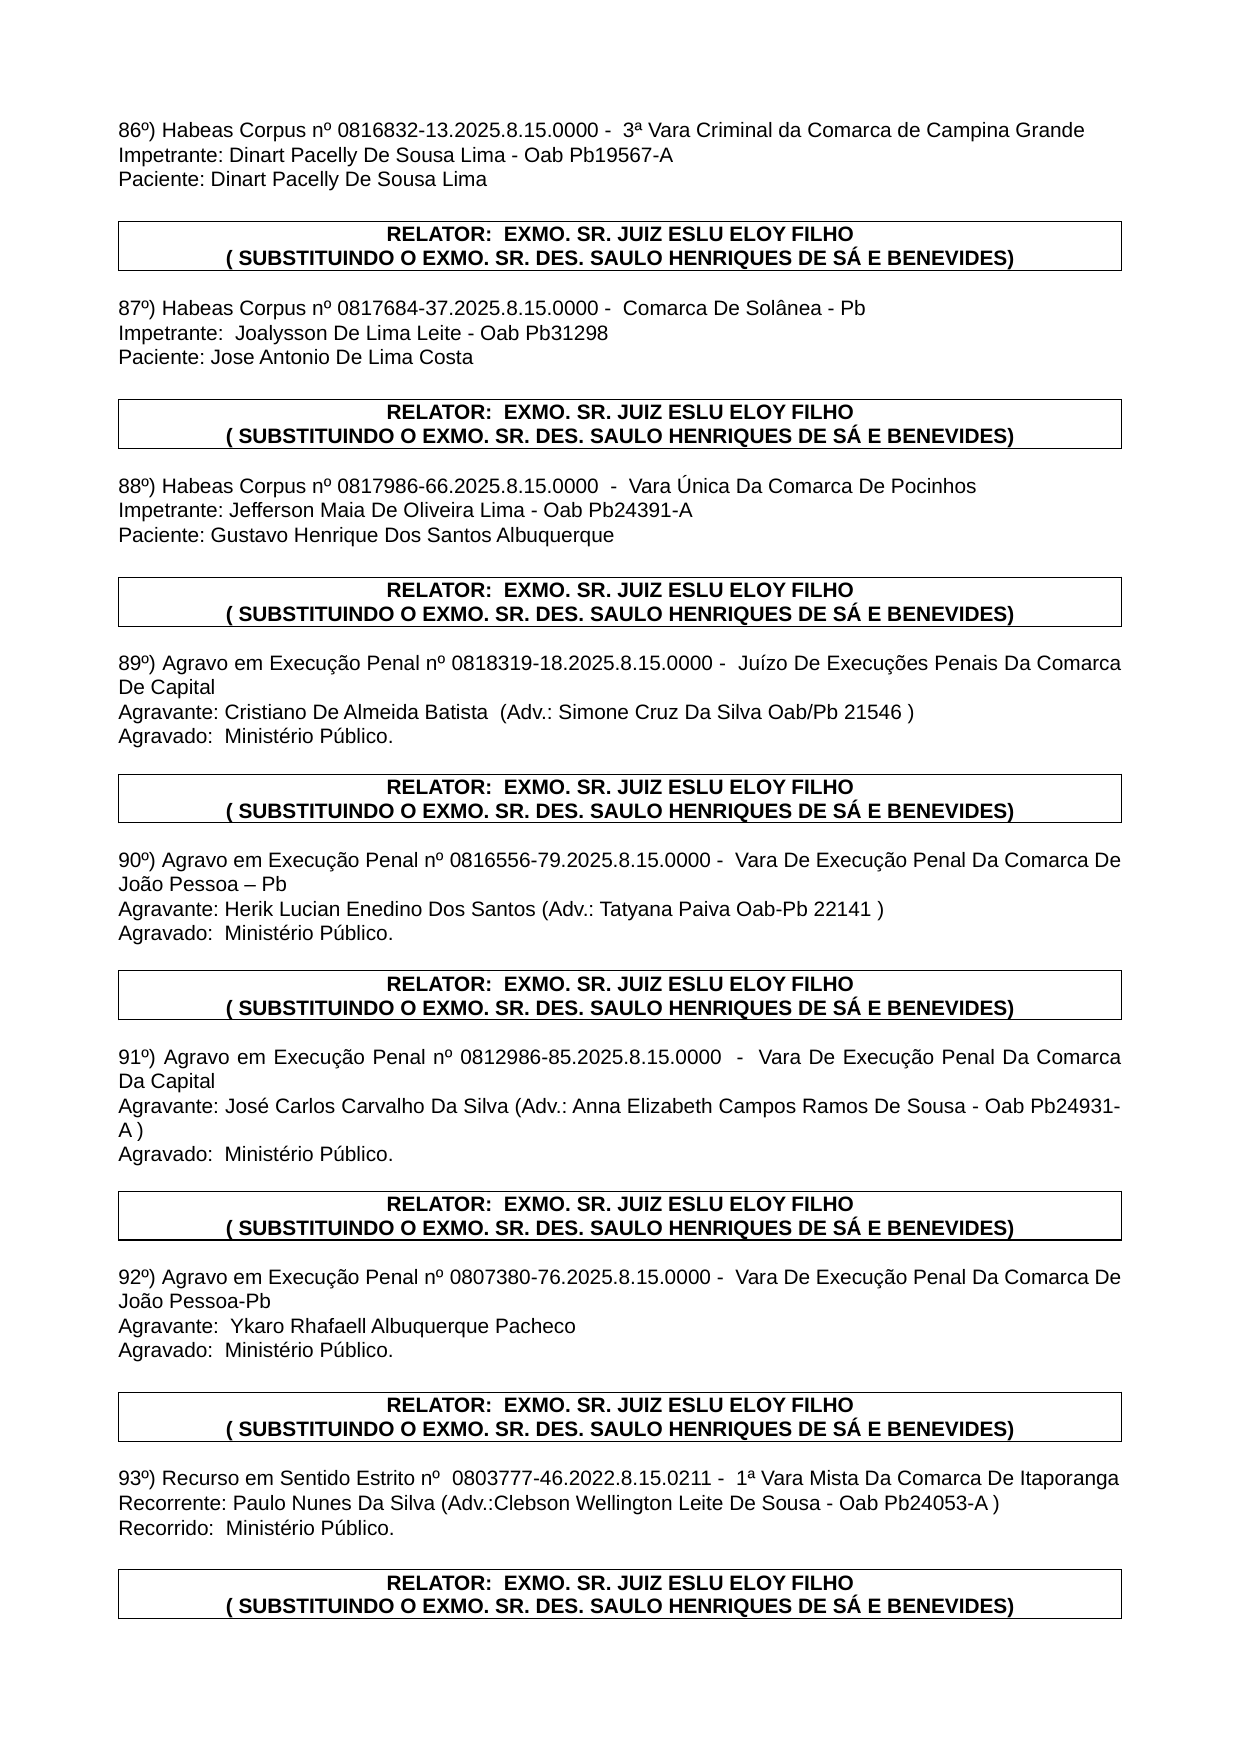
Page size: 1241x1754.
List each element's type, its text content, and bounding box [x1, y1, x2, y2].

text ( SUBSTITUINDO O EXMO. SR. DES. SAULO HENRIQUES DE SÁ E BENEVIDES) [119, 797, 1121, 822]
text Agravado: Ministério Público. [118, 1141, 1122, 1165]
text Impetrante: Joalysson De Lima Leite - Oab Pb31298 [118, 320, 1122, 344]
text RELATOR: EXMO. SR. JUIZ ESLU ELOY FILHO [119, 222, 1121, 245]
text RELATOR: EXMO. SR. JUIZ ESLU ELOY FILHO [119, 578, 1121, 601]
text 90º) Agravo em Execução Penal nº 0816556-79.2025.8.15.0000 - Vara De Execução Penal Da Comarca De João Pessoa – Pb [118, 848, 1122, 896]
text Agravante: José Carlos Carvalho Da Silva (Adv.: Anna Elizabeth Campos Ramos De Sousa - Oab Pb24931-A ) [118, 1093, 1122, 1141]
text ( SUBSTITUINDO O EXMO. SR. DES. SAULO HENRIQUES DE SÁ E BENEVIDES) [119, 1214, 1121, 1239]
text RELATOR: EXMO. SR. JUIZ ESLU ELOY FILHO [119, 1192, 1121, 1214]
text RELATOR: EXMO. SR. JUIZ ESLU ELOY FILHO [119, 1393, 1121, 1416]
text 86º) Habeas Corpus nº 0816832-13.2025.8.15.0000 - 3ª Vara Criminal da Comarca de Campina Grande [118, 118, 1122, 142]
text 93º) Recurso em Sentido Estrito nº 0803777-46.2022.8.15.0211 - 1ª Vara Mista Da Comarca De Itaporanga [118, 1466, 1122, 1490]
text Impetrante: Dinart Pacelly De Sousa Lima - Oab Pb19567-A [118, 143, 1122, 167]
text Agravante: Ykaro Rhafaell Albuquerque Pacheco [118, 1314, 1122, 1338]
text 87º) Habeas Corpus nº 0817684-37.2025.8.15.0000 - Comarca De Solânea - Pb [118, 296, 1122, 320]
text Recorrido: Ministério Público. [118, 1515, 1122, 1539]
text RELATOR: EXMO. SR. JUIZ ESLU ELOY FILHO [119, 400, 1121, 423]
text Paciente: Dinart Pacelly De Sousa Lima [118, 167, 1122, 191]
text 88º) Habeas Corpus nº 0817986-66.2025.8.15.0000 - Vara Única Da Comarca De Pocinhos [118, 473, 1122, 497]
text RELATOR: EXMO. SR. JUIZ ESLU ELOY FILHO [119, 775, 1121, 797]
text Agravado: Ministério Público. [118, 921, 1122, 945]
text Agravante: Cristiano De Almeida Batista (Adv.: Simone Cruz Da Silva Oab/Pb 21546 ) [118, 700, 1122, 724]
text ( SUBSTITUINDO O EXMO. SR. DES. SAULO HENRIQUES DE SÁ E BENEVIDES) [119, 1593, 1121, 1618]
text 92º) Agravo em Execução Penal nº 0807380-76.2025.8.15.0000 - Vara De Execução Penal Da Comarca De João Pessoa-Pb [118, 1265, 1122, 1313]
text ( SUBSTITUINDO O EXMO. SR. DES. SAULO HENRIQUES DE SÁ E BENEVIDES) [119, 1416, 1121, 1441]
text Agravado: Ministério Público. [118, 724, 1122, 748]
text Agravado: Ministério Público. [118, 1338, 1122, 1362]
text Paciente: Jose Antonio De Lima Costa [118, 345, 1122, 369]
text Paciente: Gustavo Henrique Dos Santos Albuquerque [118, 523, 1122, 547]
text 89º) Agravo em Execução Penal nº 0818319-18.2025.8.15.0000 - Juízo De Execuções Penais Da Comarca De Capital [118, 651, 1122, 699]
text Agravante: Herik Lucian Enedino Dos Santos (Adv.: Tatyana Paiva Oab-Pb 22141 ) [118, 897, 1122, 921]
text 91º) Agravo em Execução Penal nº 0812986-85.2025.8.15.0000 - Vara De Execução Penal Da Comarca Da Capital [118, 1045, 1122, 1093]
text Recorrente: Paulo Nunes Da Silva (Adv.:Clebson Wellington Leite De Sousa - Oab Pb24053-A ) [118, 1491, 1122, 1515]
text ( SUBSTITUINDO O EXMO. SR. DES. SAULO HENRIQUES DE SÁ E BENEVIDES) [119, 994, 1121, 1019]
text ( SUBSTITUINDO O EXMO. SR. DES. SAULO HENRIQUES DE SÁ E BENEVIDES) [119, 423, 1121, 448]
text ( SUBSTITUINDO O EXMO. SR. DES. SAULO HENRIQUES DE SÁ E BENEVIDES) [119, 245, 1121, 270]
text RELATOR: EXMO. SR. JUIZ ESLU ELOY FILHO [119, 971, 1121, 994]
text ( SUBSTITUINDO O EXMO. SR. DES. SAULO HENRIQUES DE SÁ E BENEVIDES) [119, 601, 1121, 626]
text Impetrante: Jefferson Maia De Oliveira Lima - Oab Pb24391-A [118, 498, 1122, 522]
text RELATOR: EXMO. SR. JUIZ ESLU ELOY FILHO [119, 1570, 1121, 1593]
